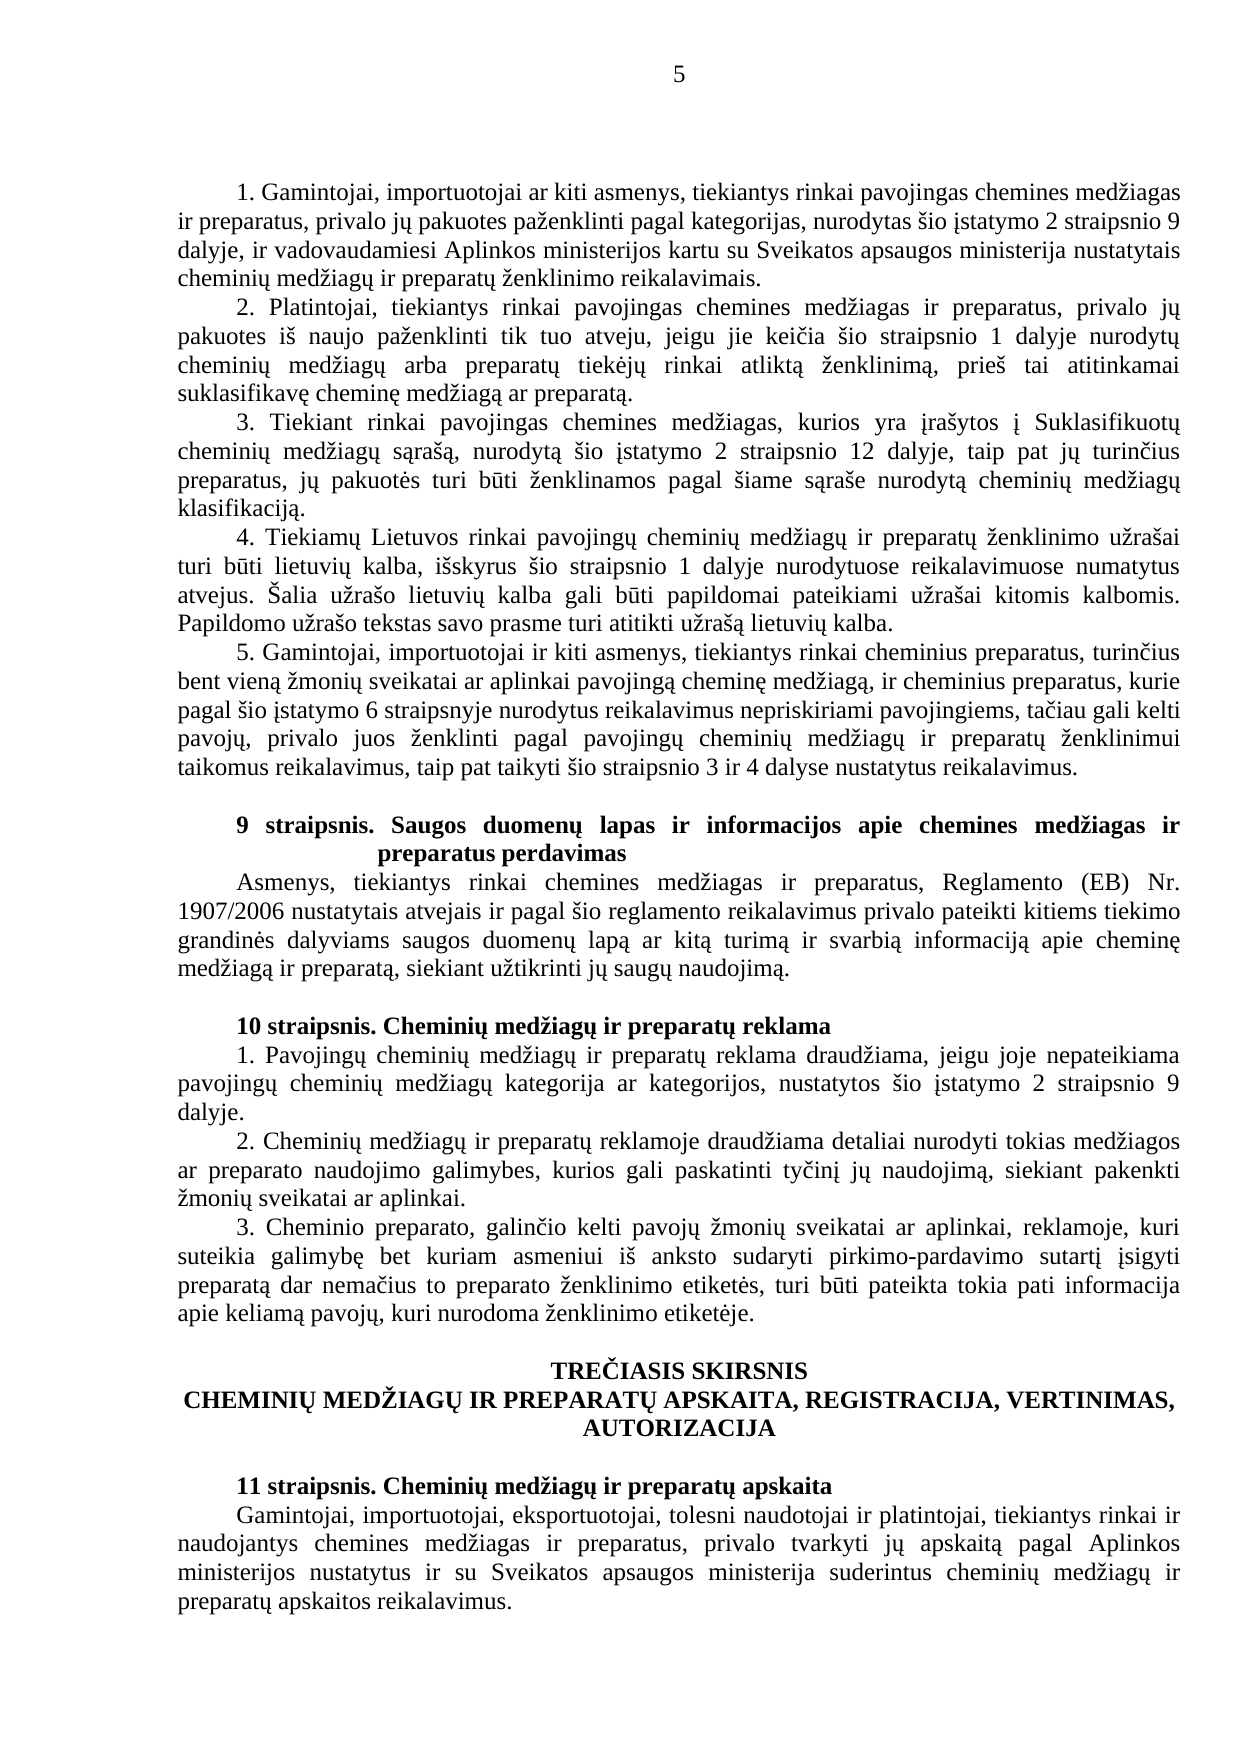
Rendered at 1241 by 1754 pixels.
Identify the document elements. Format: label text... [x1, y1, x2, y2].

text 5. Gamintojai, importuotojai ir kiti asmenys, tiekiantys rinkai cheminius preparatus, turinčius bent vieną žmonių sveikatai ar aplinkai pavojingą cheminę medžiagą, ir cheminius preparatus, kurie pagal šio įstatymo 6 straipsnyje nurodytus reikalavimus nepriskiriami pavojingiems, tačiau gali kelti pavojų, privalo juos ženklinti pagal pavojingų cheminių medžiagų ir preparatų ženklinimui taikomus reikalavimus, taip pat taikyti šio straipsnio 3 ir 4 dalyse nustatytus reikalavimus. [177, 637, 1181, 781]
text Asmenys, tiekiantys rinkai chemines medžiagas ir preparatus, Reglamento (EB) Nr. 1907/2006 nustatytais atvejais ir pagal šio reglamento reikalavimus privalo pateikti kitiems tiekimo grandinės dalyviams saugos duomenų lapą ar kitą turimą ir svarbią informaciją apie cheminę medžiagą ir preparatą, siekiant užtikrinti jų saugų naudojimą. [177, 867, 1181, 982]
text TREČIASIS SKIRSNIS [177, 1356, 1181, 1385]
text 4. Tiekiamų Lietuvos rinkai pavojingų cheminių medžiagų ir preparatų ženklinimo užrašai turi būti lietuvių kalba, išskyrus šio straipsnio 1 dalyje nurodytuose reikalavimuose numatytus atvejus. Šalia užrašo lietuvių kalba gali būti papildomai pateikiami užrašai kitomis kalbomis. Papildomo užrašo tekstas savo prasme turi atitikti užrašą lietuvių kalba. [177, 522, 1181, 637]
text 9 straipsnis. Saugos duomenų lapas ir informacijos apie chemines medžiagas ir preparatus perdavimas [236, 810, 1181, 867]
text 1. Gamintojai, importuotojai ar kiti asmenys, tiekiantys rinkai pavojingas chemines medžiagas ir preparatus, privalo jų pakuotes paženklinti pagal kategorijas, nurodytas šio įstatymo 2 straipsnio 9 dalyje, ir vadovaudamiesi Aplinkos ministerijos kartu su Sveikatos apsaugos ministerija nustatytais cheminių medžiagų ir preparatų ženklinimo reikalavimais. [177, 177, 1181, 292]
text Gamintojai, importuotojai, eksportuotojai, tolesni naudotojai ir platintojai, tiekiantys rinkai ir naudojantys chemines medžiagas ir preparatus, privalo tvarkyti jų apskaitą pagal Aplinkos ministerijos nustatytus ir su Sveikatos apsaugos ministerija suderintus cheminių medžiagų ir preparatų apskaitos reikalavimus. [177, 1500, 1181, 1615]
text 2. Platintojai, tiekiantys rinkai pavojingas chemines medžiagas ir preparatus, privalo jų pakuotes iš naujo paženklinti tik tuo atveju, jeigu jie keičia šio straipsnio 1 dalyje nurodytų cheminių medžiagų arba preparatų tiekėjų rinkai atliktą ženklinimą, prieš tai atitinkamai suklasifikavę cheminę medžiagą ar preparatą. [177, 292, 1181, 407]
text 2. Cheminių medžiagų ir preparatų reklamoje draudžiama detaliai nurodyti tokias medžiagos ar preparato naudojimo galimybes, kurios gali paskatinti tyčinį jų naudojimą, siekiant pakenkti žmonių sveikatai ar aplinkai. [177, 1126, 1181, 1212]
text 3. Tiekiant rinkai pavojingas chemines medžiagas, kurios yra įrašytos į Suklasifikuotų cheminių medžiagų sąrašą, nurodytą šio įstatymo 2 straipsnio 12 dalyje, taip pat jų turinčius preparatus, jų pakuotės turi būti ženklinamos pagal šiame sąraše nurodytą cheminių medžiagų klasifikaciją. [177, 407, 1181, 522]
text 11 straipsnis. Cheminių medžiagų ir preparatų apskaita [177, 1471, 1181, 1500]
text 1. Pavojingų cheminių medžiagų ir preparatų reklama draudžiama, jeigu joje nepateikiama pavojingų cheminių medžiagų kategorija ar kategorijos, nustatytos šio įstatymo 2 straipsnio 9 dalyje. [177, 1040, 1181, 1126]
text CHEMINIŲ MEDŽIAGŲ IR PREPARATŲ APSKAITA, REGISTRACIJA, VERTINIMAS, AUTORIZACIJA [177, 1385, 1181, 1442]
text 10 straipsnis. Cheminių medžiagų ir preparatų reklama [177, 1011, 1181, 1040]
text 3. Cheminio preparato, galinčio kelti pavojų žmonių sveikatai ar aplinkai, reklamoje, kuri suteikia galimybę bet kuriam asmeniui iš anksto sudaryti pirkimo-pardavimo sutartį įsigyti preparatą dar nemačius to preparato ženklinimo etiketės, turi būti pateikta tokia pati informacija apie keliamą pavojų, kuri nurodoma ženklinimo etiketėje. [177, 1212, 1181, 1327]
